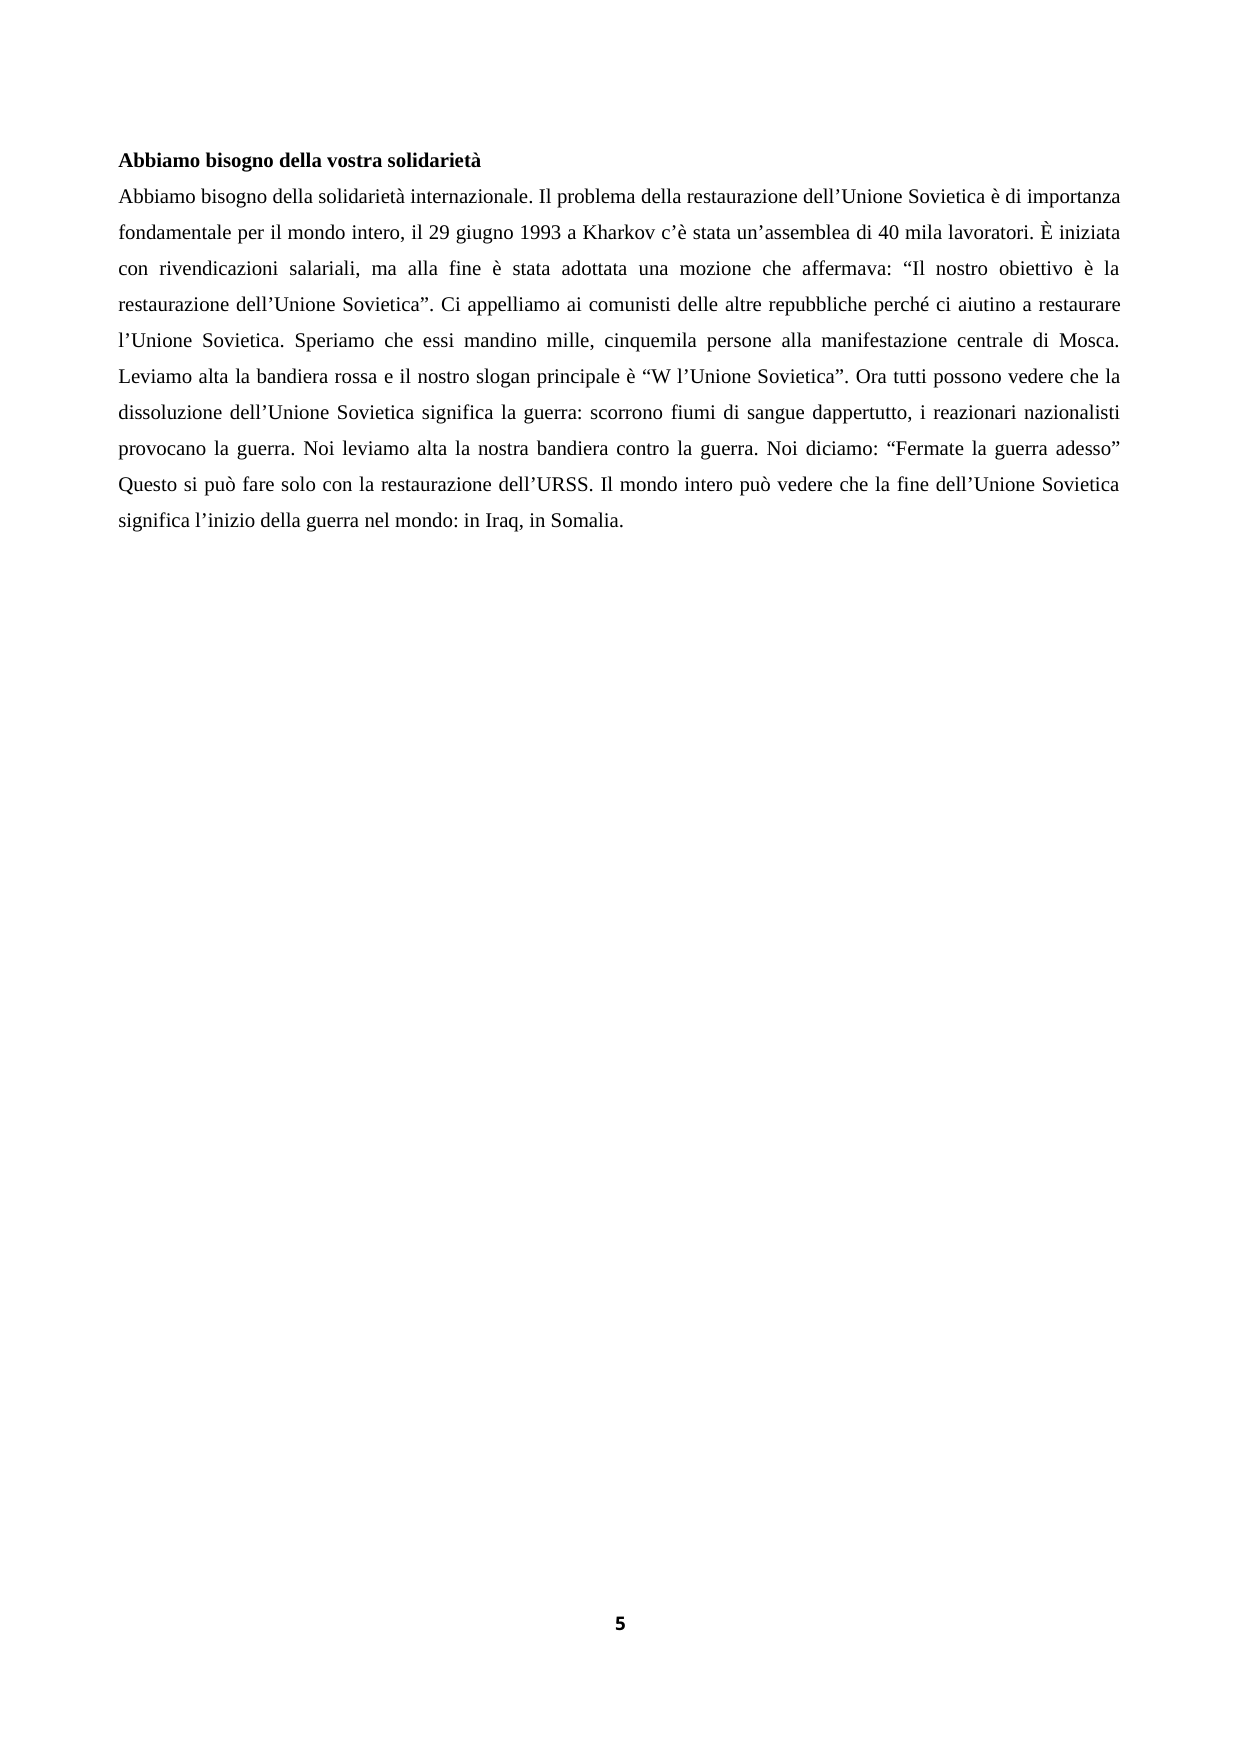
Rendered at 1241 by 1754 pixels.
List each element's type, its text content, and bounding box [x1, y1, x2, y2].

text Abbiamo bisogno della vostra solidarietà [118, 148, 1122, 172]
text Abbiamo bisogno della solidarietà internazionale. Il problema della restaurazione dell’Unione Sovietica è di importanza fondamentale per il mondo intero, il 29 giugno 1993 a Kharkov c’è stata un’assemblea di 40 mila lavoratori. È iniziata con rivendicazioni salariali, ma alla fine è stata adottata una mozione che affermava: “Il nostro obiettivo è la restaurazione dell’Unione Sovietica”. Ci appelliamo ai comunisti delle altre repubbliche perché ci aiutino a restaurare l’Unione Sovietica. Speriamo che essi mandino mille, cinquemila persone alla manifestazione centrale di Mosca. Leviamo alta la bandiera rossa e il nostro slogan principale è “W l’Unione Sovietica”. Ora tutti possono vedere che la dissoluzione dell’Unione Sovietica significa la guerra: scorrono fiumi di sangue dappertutto, i reazionari nazionalisti provocano la guerra. Noi leviamo alta la nostra bandiera contro la guerra. Noi diciamo: “Fermate la guerra adesso” Questo si può fare solo con la restaurazione dell’URSS. Il mondo intero può vedere che la fine dell’Unione Sovietica significa l’inizio della guerra nel mondo: in Iraq, in Somalia. [118, 184, 1122, 532]
